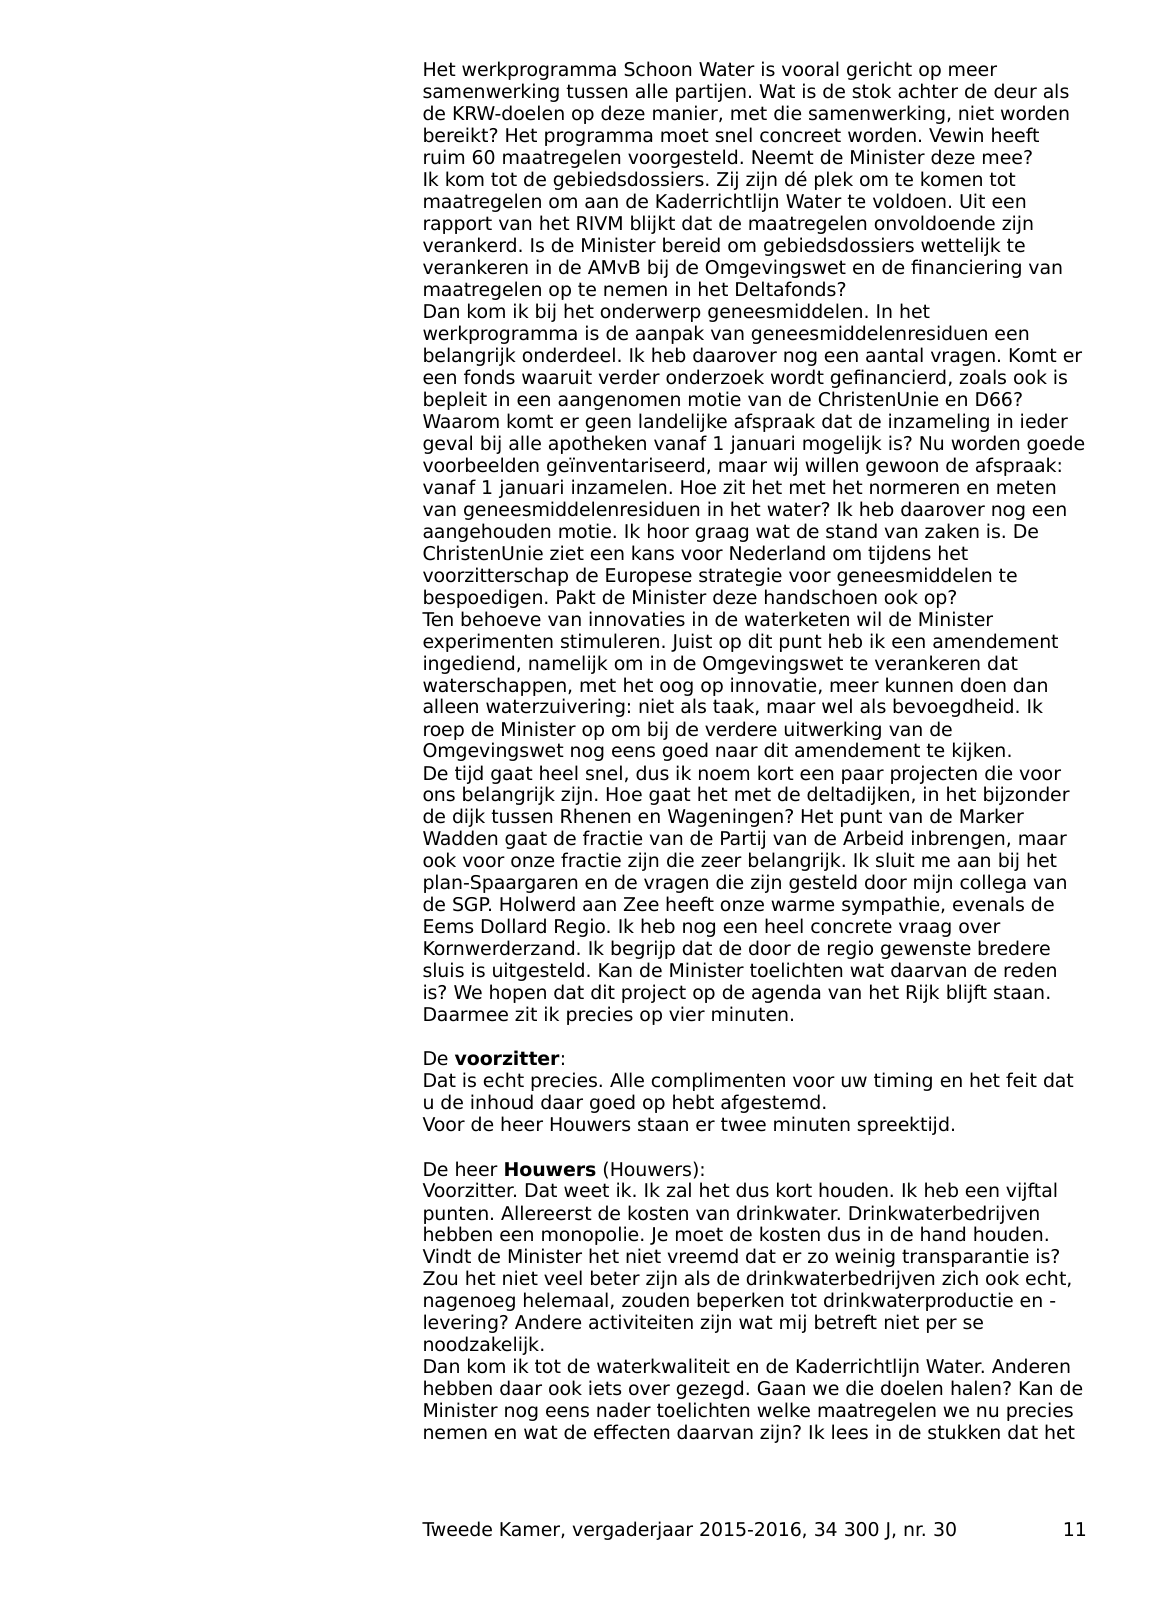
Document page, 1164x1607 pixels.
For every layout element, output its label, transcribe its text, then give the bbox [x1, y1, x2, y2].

text Dan kom ik bij het onderwerp geneesmiddelen. In het werkprogramma is de aanpak van geneesmiddelenresiduen een belangrijk onderdeel. Ik heb daarover nog een aantal vragen. Komt er een fonds waaruit verder onderzoek wordt gefinancierd, zoals ook is bepleit in een aangenomen motie van de ChristenUnie en D66? Waarom komt er geen landelijke afspraak dat de inzameling in ieder geval bij alle apotheken vanaf 1 januari mogelijk is? Nu worden goede voorbeelden geïnventariseerd, maar wij willen gewoon de afspraak: vanaf 1 januari inzamelen. Hoe zit het met het normeren en meten van geneesmiddelenresiduen in het water? Ik heb daarover nog een aangehouden motie. Ik hoor graag wat de stand van zaken is. De ChristenUnie ziet een kans voor Nederland om tijdens het voorzitterschap de Europese strategie voor geneesmiddelen te bespoedigen. Pakt de Minister deze handschoen ook op? [422, 301, 1087, 608]
text Voorzitter. Dat weet ik. Ik zal het dus kort houden. Ik heb een vijftal punten. Allereerst de kosten van drinkwater. Drinkwaterbedrijven hebben een monopolie. Je moet de kosten dus in de hand houden. Vindt de Minister het niet vreemd dat er zo weinig transparantie is? Zou het niet veel beter zijn als de drinkwaterbedrijven zich ook echt, nagenoeg helemaal, zouden beperken tot drinkwaterproductie en -levering? Andere activiteiten zijn wat mij betreft niet per se noodzakelijk. [422, 1180, 1087, 1356]
text Voor de heer Houwers staan er twee minuten spreektijd. [422, 1114, 1087, 1136]
text De voorzitter: [422, 1048, 1087, 1070]
text Dan kom ik tot de waterkwaliteit en de Kaderrichtlijn Water. Anderen hebben daar ook iets over gezegd. Gaan we die doelen halen? Kan de Minister nog eens nader toelichten welke maatregelen we nu precies nemen en wat de effecten daarvan zijn? Ik lees in de stukken dat het [422, 1356, 1087, 1444]
text Het werkprogramma Schoon Water is vooral gericht op meer samenwerking tussen alle partijen. Wat is de stok achter de deur als de KRW-doelen op deze manier, met die samenwerking, niet worden bereikt? Het programma moet snel concreet worden. Vewin heeft ruim 60 maatregelen voorgesteld. Neemt de Minister deze mee? [422, 59, 1087, 169]
text Daarmee zit ik precies op vier minuten. [422, 1004, 1087, 1026]
text De tijd gaat heel snel, dus ik noem kort een paar projecten die voor ons belangrijk zijn. Hoe gaat het met de deltadijken, in het bijzonder de dijk tussen Rhenen en Wageningen? Het punt van de Marker Wadden gaat de fractie van de Partij van de Arbeid inbrengen, maar ook voor onze fractie zijn die zeer belangrijk. Ik sluit me aan bij het plan-Spaargaren en de vragen die zijn gesteld door mijn collega van de SGP. Holwerd aan Zee heeft onze warme sympathie, evenals de Eems Dollard Regio. Ik heb nog een heel concrete vraag over Kornwerderzand. Ik begrijp dat de door de regio gewenste bredere sluis is uitgesteld. Kan de Minister toelichten wat daarvan de reden is? We hopen dat dit project op de agenda van het Rijk blijft staan. [422, 762, 1087, 1004]
text Ten behoeve van innovaties in de waterketen wil de Minister experimenten stimuleren. Juist op dit punt heb ik een amendement ingediend, namelijk om in de Omgevingswet te verankeren dat waterschappen, met het oog op innovatie, meer kunnen doen dan alleen waterzuivering: niet als taak, maar wel als bevoegdheid. Ik roep de Minister op om bij de verdere uitwerking van de Omgevingswet nog eens goed naar dit amendement te kijken. [422, 608, 1087, 762]
text Dat is echt precies. Alle complimenten voor uw timing en het feit dat u de inhoud daar goed op hebt afgestemd. [422, 1070, 1087, 1114]
text Ik kom tot de gebiedsdossiers. Zij zijn dé plek om te komen tot maatregelen om aan de Kaderrichtlijn Water te voldoen. Uit een rapport van het RIVM blijkt dat de maatregelen onvoldoende zijn verankerd. Is de Minister bereid om gebiedsdossiers wettelijk te verankeren in de AMvB bij de Omgevingswet en de financiering van maatregelen op te nemen in het Deltafonds? [422, 169, 1087, 301]
text De heer Houwers (Houwers): [422, 1158, 1087, 1180]
